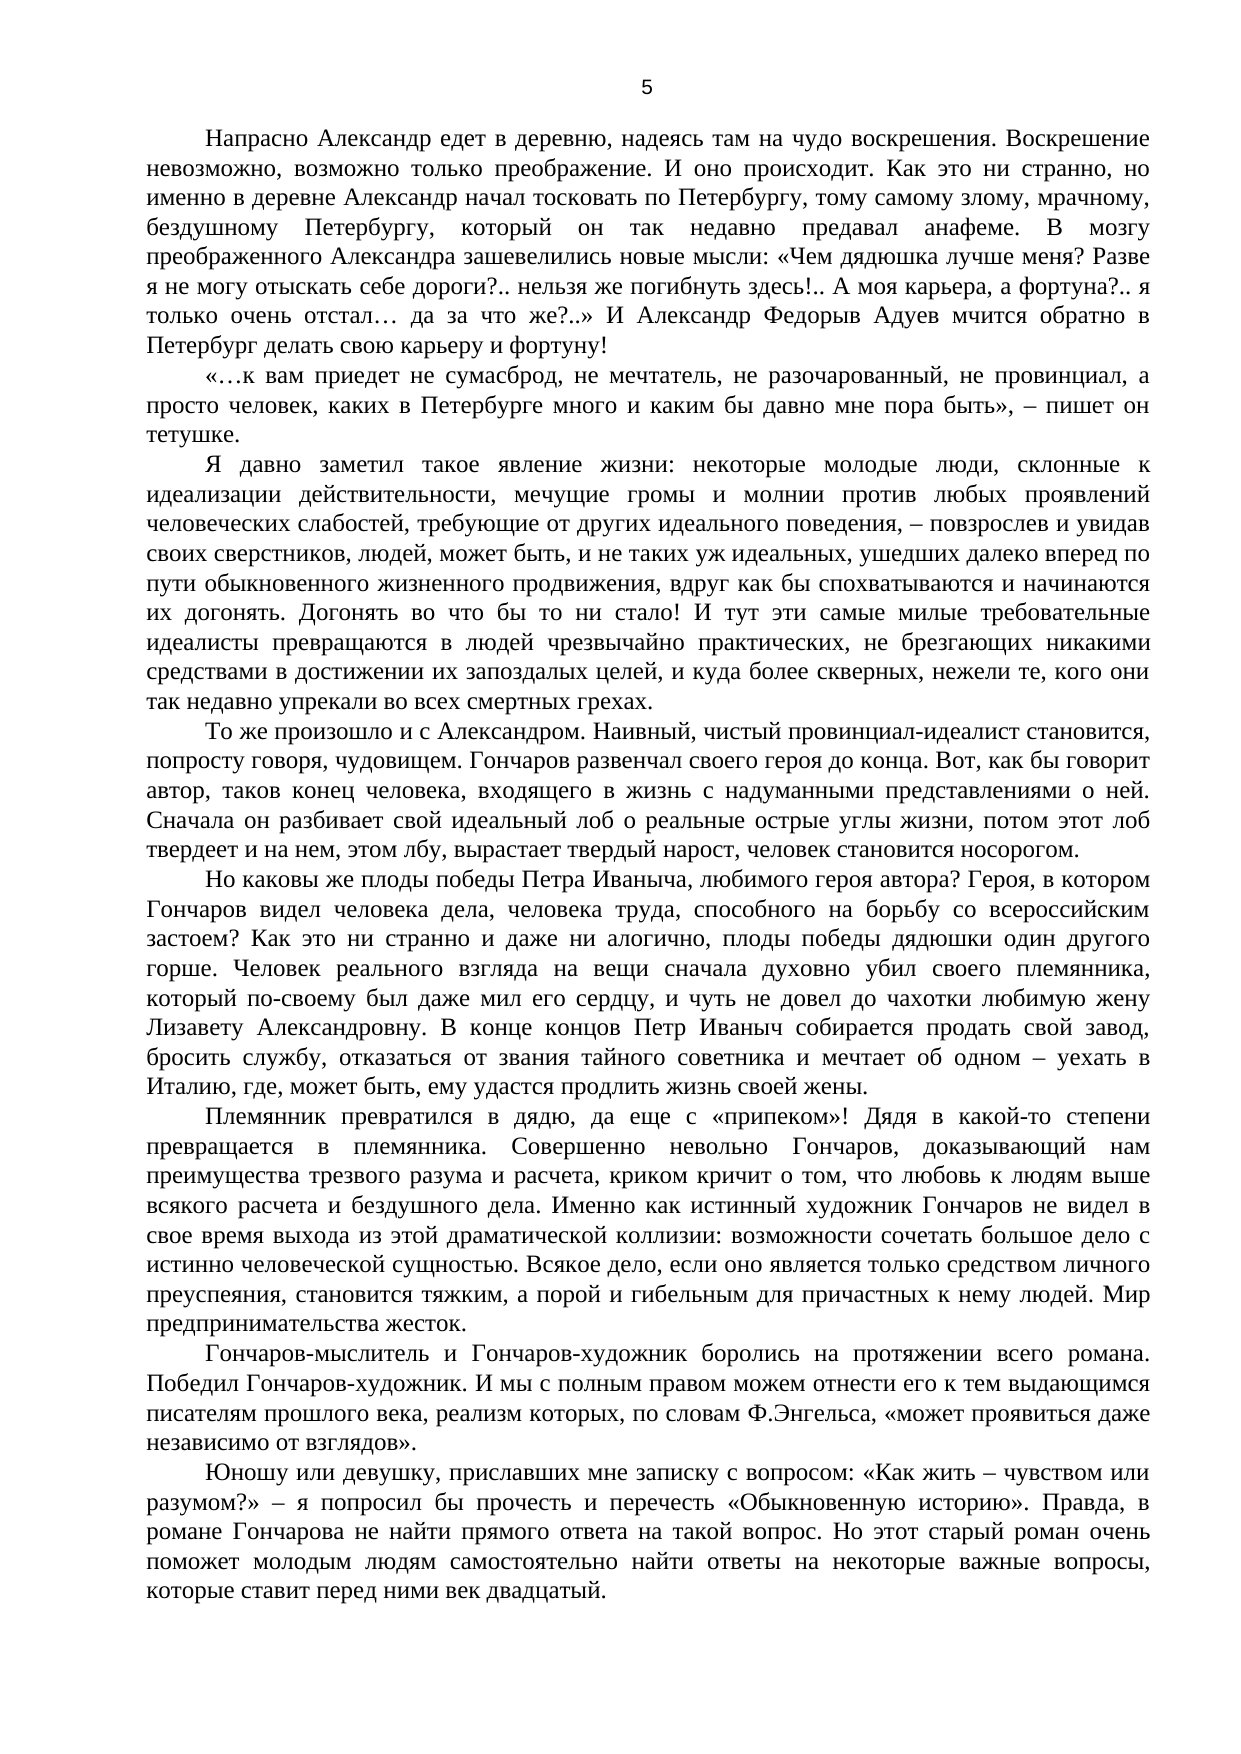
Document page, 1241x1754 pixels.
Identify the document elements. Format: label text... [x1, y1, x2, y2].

text «…к вам приедет не сумасброд, не мечтатель, не разочарованный, не провинциал, а просто человек, каких в Петербурге много и каким бы давно мне пора быть», – пишет он тетушке. [146, 360, 1151, 448]
text Гончаров-мыслитель и Гончаров-художник боролись на протяжении всего романа. Победил Гончаров-художник. И мы с полным правом можем отнести его к тем выдающимся писателям прошлого века, реализм которых, по словам Ф.Энгельса, «может проявиться даже независимо от взглядов». [146, 1338, 1151, 1456]
text Юношу или девушку, приславших мне записку с вопросом: «Как жить – чувством или разумом?» – я попросил бы прочесть и перечесть «Обыкновенную историю». Правда, в романе Гончарова не найти прямого ответа на такой вопрос. Но этот старый роман очень поможет молодым людям самостоятельно найти ответы на некоторые важные вопросы, которые ставит перед ними век двадцатый. [146, 1457, 1151, 1604]
text Напрасно Александр едет в деревню, надеясь там на чудо воскрешения. Воскрешение невозможно, возможно только преображение. И оно происходит. Как это ни странно, но именно в деревне Александр начал тосковать по Петербургу, тому самому злому, мрачному, бездушному Петербургу, который он так недавно предавал анафеме. В мозгу преображенного Александра зашевелились новые мысли: «Чем дядюшка лучше меня? Разве я не могу отыскать себе дороги?.. нельзя же погибнуть здесь!.. А моя карьера, а фортуна?.. я только очень отстал… да за что же?..» И Александр Федорыв Адуев мчится обратно в Петербург делать свою карьеру и фортуну! [146, 123, 1151, 359]
text Я давно заметил такое явление жизни: некоторые молодые люди, склонные к идеализации действительности, мечущие громы и молнии против любых проявлений человеческих слабостей, требующие от других идеального поведения, – повзрослев и увидав своих сверстников, людей, может быть, и не таких уж идеальных, ушедших далеко вперед по пути обыкновенного жизненного продвижения, вдруг как бы спохватываются и начинаются их догонять. Догонять во что бы то ни стало! И тут эти самые милые требовательные идеалисты превращаются в людей чрезвычайно практических, не брезгающих никакими средствами в достижении их запоздалых целей, и куда более скверных, нежели те, кого они так недавно упрекали во всех смертных грехах. [146, 449, 1151, 715]
text Племянник превратился в дядю, да еще с «припеком»! Дядя в какой-то степени превращается в племянника. Совершенно невольно Гончаров, доказывающий нам преимущества трезвого разума и расчета, криком кричит о том, что любовь к людям выше всякого расчета и бездушного дела. Именно как истинный художник Гончаров не видел в свое время выхода из этой драматической коллизии: возможности сочетать большое дело с истинно человеческой сущностью. Всякое дело, если оно является только средством личного преуспеяния, становится тяжким, а порой и гибельным для причастных к нему людей. Мир предпринимательства жесток. [146, 1101, 1151, 1337]
text Но каковы же плоды победы Петра Иваныча, любимого героя автора? Героя, в котором Гончаров видел человека дела, человека труда, способного на борьбу со всероссийским застоем? Как это ни странно и даже ни алогично, плоды победы дядюшки один другого горше. Человек реального взгляда на вещи сначала духовно убил своего племянника, который по-своему был даже мил его сердцу, и чуть не довел до чахотки любимую жену Лизавету Александровну. В конце концов Петр Иваныч собирается продать свой завод, бросить службу, отказаться от звания тайного советника и мечтает об одном – уехать в Италию, где, может быть, ему удастся продлить жизнь своей жены. [146, 864, 1151, 1100]
text То же произошло и с Александром. Наивный, чистый провинциал-идеалист становится, попросту говоря, чудовищем. Гончаров развенчал своего героя до конца. Вот, как бы говорит автор, таков конец человека, входящего в жизнь с надуманными представлениями о ней. Сначала он разбивает свой идеальный лоб о реальные острые углы жизни, потом этот лоб твердеет и на нем, этом лбу, вырастает твердый нарост, человек становится носорогом. [146, 716, 1151, 863]
